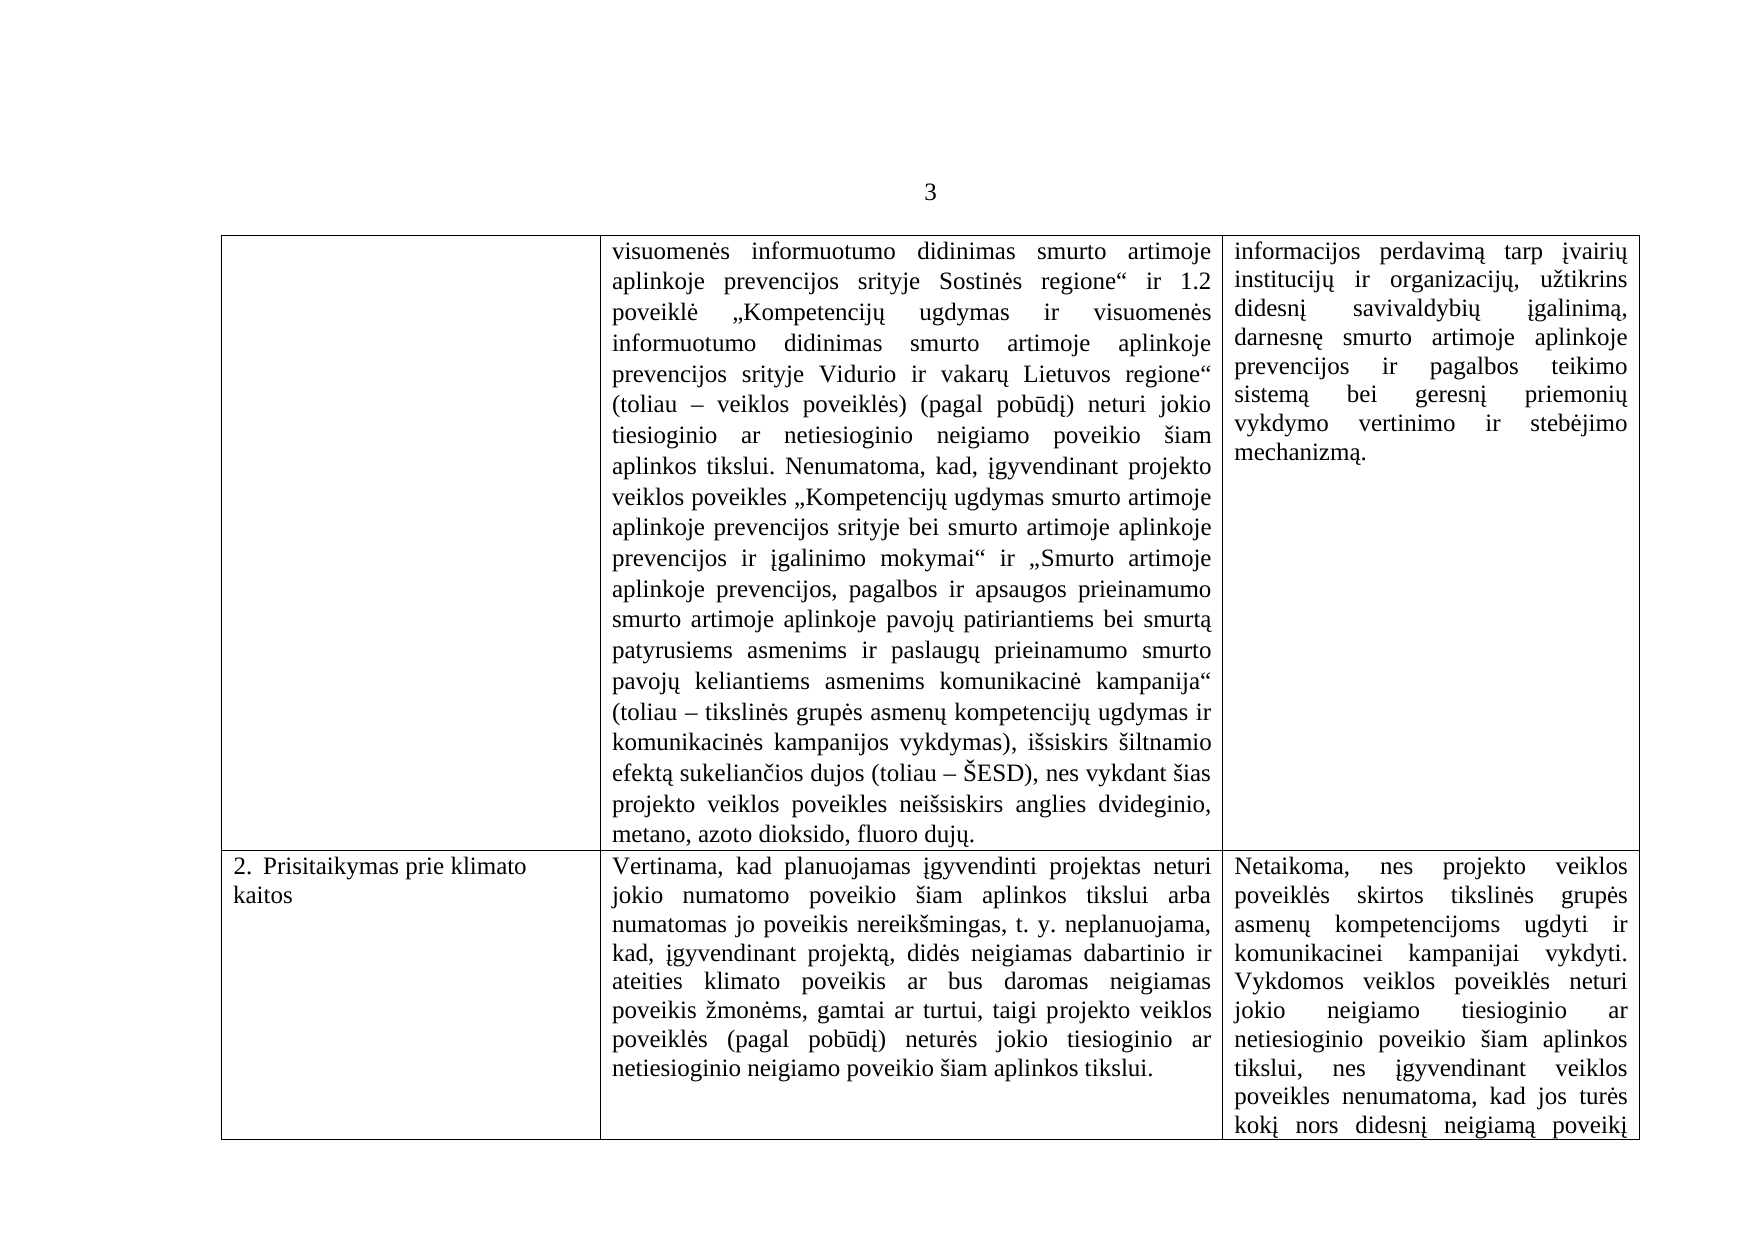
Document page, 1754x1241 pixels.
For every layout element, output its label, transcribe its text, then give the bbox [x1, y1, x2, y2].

table_cell Vertinama, kad planuojamas įgyvendinti projektas neturi jokio numatomo poveikio šiam aplinkos tikslui arba numatomas jo poveikis nereikšmingas, t. y. neplanuojama, kad, įgyvendinant projektą, didės neigiamas dabartinio ir ateities klimato poveikis ar bus daromas neigiamas poveikis žmonėms, gamtai ar turtui, taigi projekto veiklos poveiklės (pagal pobūdį) neturės jokio tiesioginio ar netiesioginio neigiamo poveikio šiam aplinkos tikslui. [601, 851, 1222, 1139]
table_cell visuomenės informuotumo didinimas smurto artimoje aplinkoje prevencijos srityje Sostinės regione“ ir 1.2 poveiklė „Kompetencijų ugdymas ir visuomenės informuotumo didinimas smurto artimoje aplinkoje prevencijos srityje Vidurio ir vakarų Lietuvos regione“ (toliau – veiklos poveiklės) (pagal pobūdį) neturi jokio tiesioginio ar netiesioginio neigiamo poveikio šiam aplinkos tikslui. Nenumatoma, kad, įgyvendinant projekto veiklos poveikles „Kompetencijų ugdymas smurto artimoje aplinkoje prevencijos srityje bei smurto artimoje aplinkoje prevencijos ir įgalinimo mokymai“ ir „Smurto artimoje aplinkoje prevencijos, pagalbos ir apsaugos prieinamumo smurto artimoje aplinkoje pavojų patiriantiems bei smurtą patyrusiems asmenims ir paslaugų prieinamumo smurto pavojų keliantiems asmenims komunikacinė kampanija“ (toliau – tikslinės grupės asmenų kompetencijų ugdymas ir komunikacinės kampanijos vykdymas), išsiskirs šiltnamio efektą sukeliančios dujos (toliau – ŠESD), nes vykdant šias projekto veiklos poveikles neišsiskirs anglies dvideginio, metano, azoto dioksido, fluoro dujų. [601, 236, 1222, 850]
table_cell 2. Prisitaikymas prie klimato kaitos [222, 851, 600, 1139]
table_cell Netaikoma, nes projekto veiklos poveiklės skirtos tikslinės grupės asmenų kompetencijoms ugdyti ir komunikacinei kampanijai vykdyti. Vykdomos veiklos poveiklės neturi jokio neigiamo tiesioginio ar netiesioginio poveikio šiam aplinkos tikslui, nes įgyvendinant veiklos poveikles nenumatoma, kad jos turės kokį nors didesnį neigiamą poveikį [1223, 851, 1639, 1139]
table_cell informacijos perdavimą tarp įvairių institucijų ir organizacijų, užtikrins didesnį savivaldybių įgalinimą, darnesnę smurto artimoje aplinkoje prevencijos ir pagalbos teikimo sistemą bei geresnį priemonių vykdymo vertinimo ir stebėjimo mechanizmą. [1223, 236, 1639, 850]
table_cell [222, 236, 600, 850]
